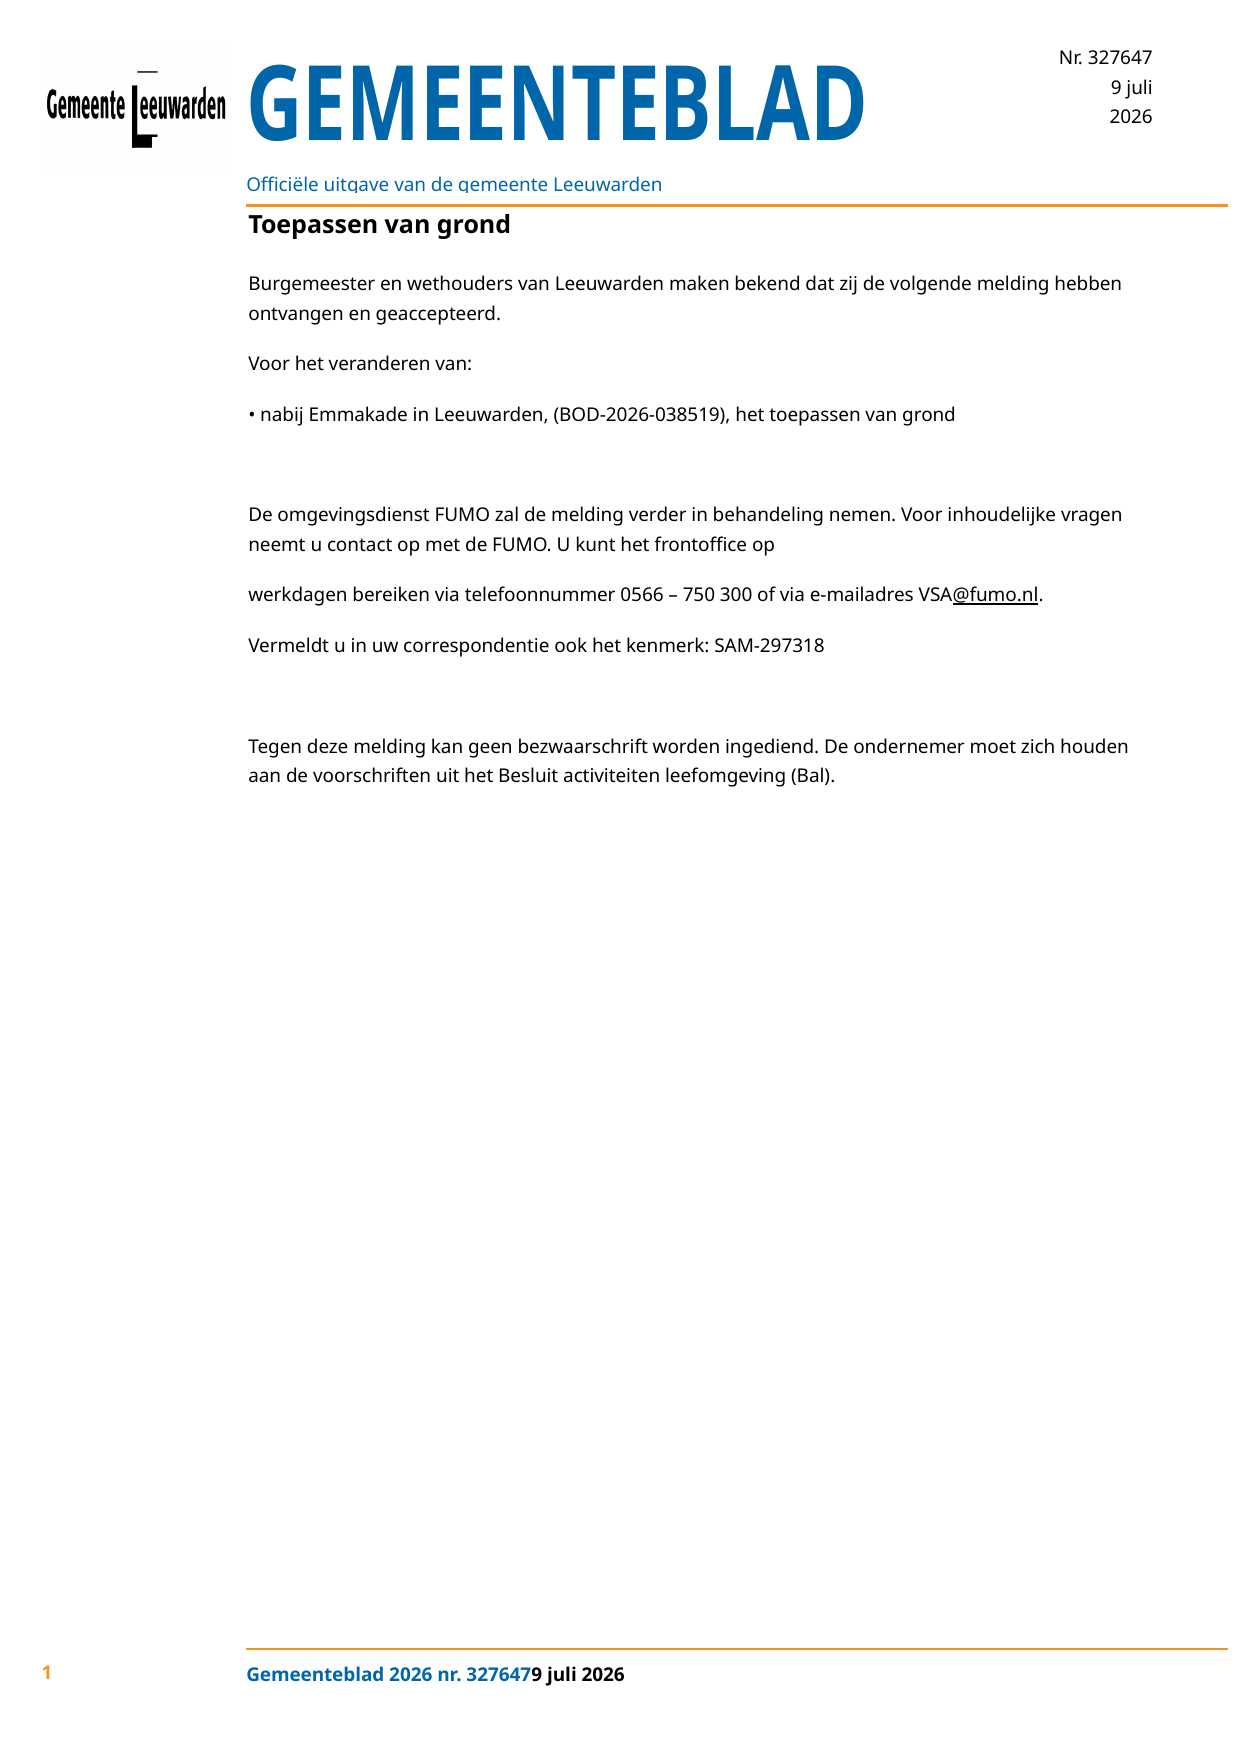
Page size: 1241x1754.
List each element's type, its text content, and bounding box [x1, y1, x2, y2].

text Toepassen van grond [248, 207, 1152, 241]
text De omgevingsdienst FUMO zal de melding verder in behandeling nemen. Voor inhoudelijke vragen neemt u contact op met de FUMO. U kunt het frontoffice op [248, 502, 1152, 557]
text Voor het veranderen van: [248, 350, 1152, 376]
picture [41, 47, 231, 172]
text Burgemeester en wethouders van Leeuwarden maken bekend dat zij de volgende melding hebben ontvangen en geaccepteerd. [248, 270, 1152, 326]
text Tegen deze melding kan geen bezwaarschrift worden ingediend. De ondernemer moet zich houden aan de voorschriften uit het Besluit activiteiten leefomgeving (Bal). [248, 733, 1152, 788]
text Vermeldt u in uw correspondentie ook het kenmerk: SAM-297318 [248, 632, 1152, 658]
text werkdagen bereiken via telefoonnummer 0566 – 750 300 of via e-mailadres VSA@fumo.nl. [248, 582, 1152, 607]
text • nabij Emmakade in Leeuwarden, (BOD-2026-038519), het toepassen van grond [248, 401, 1152, 426]
